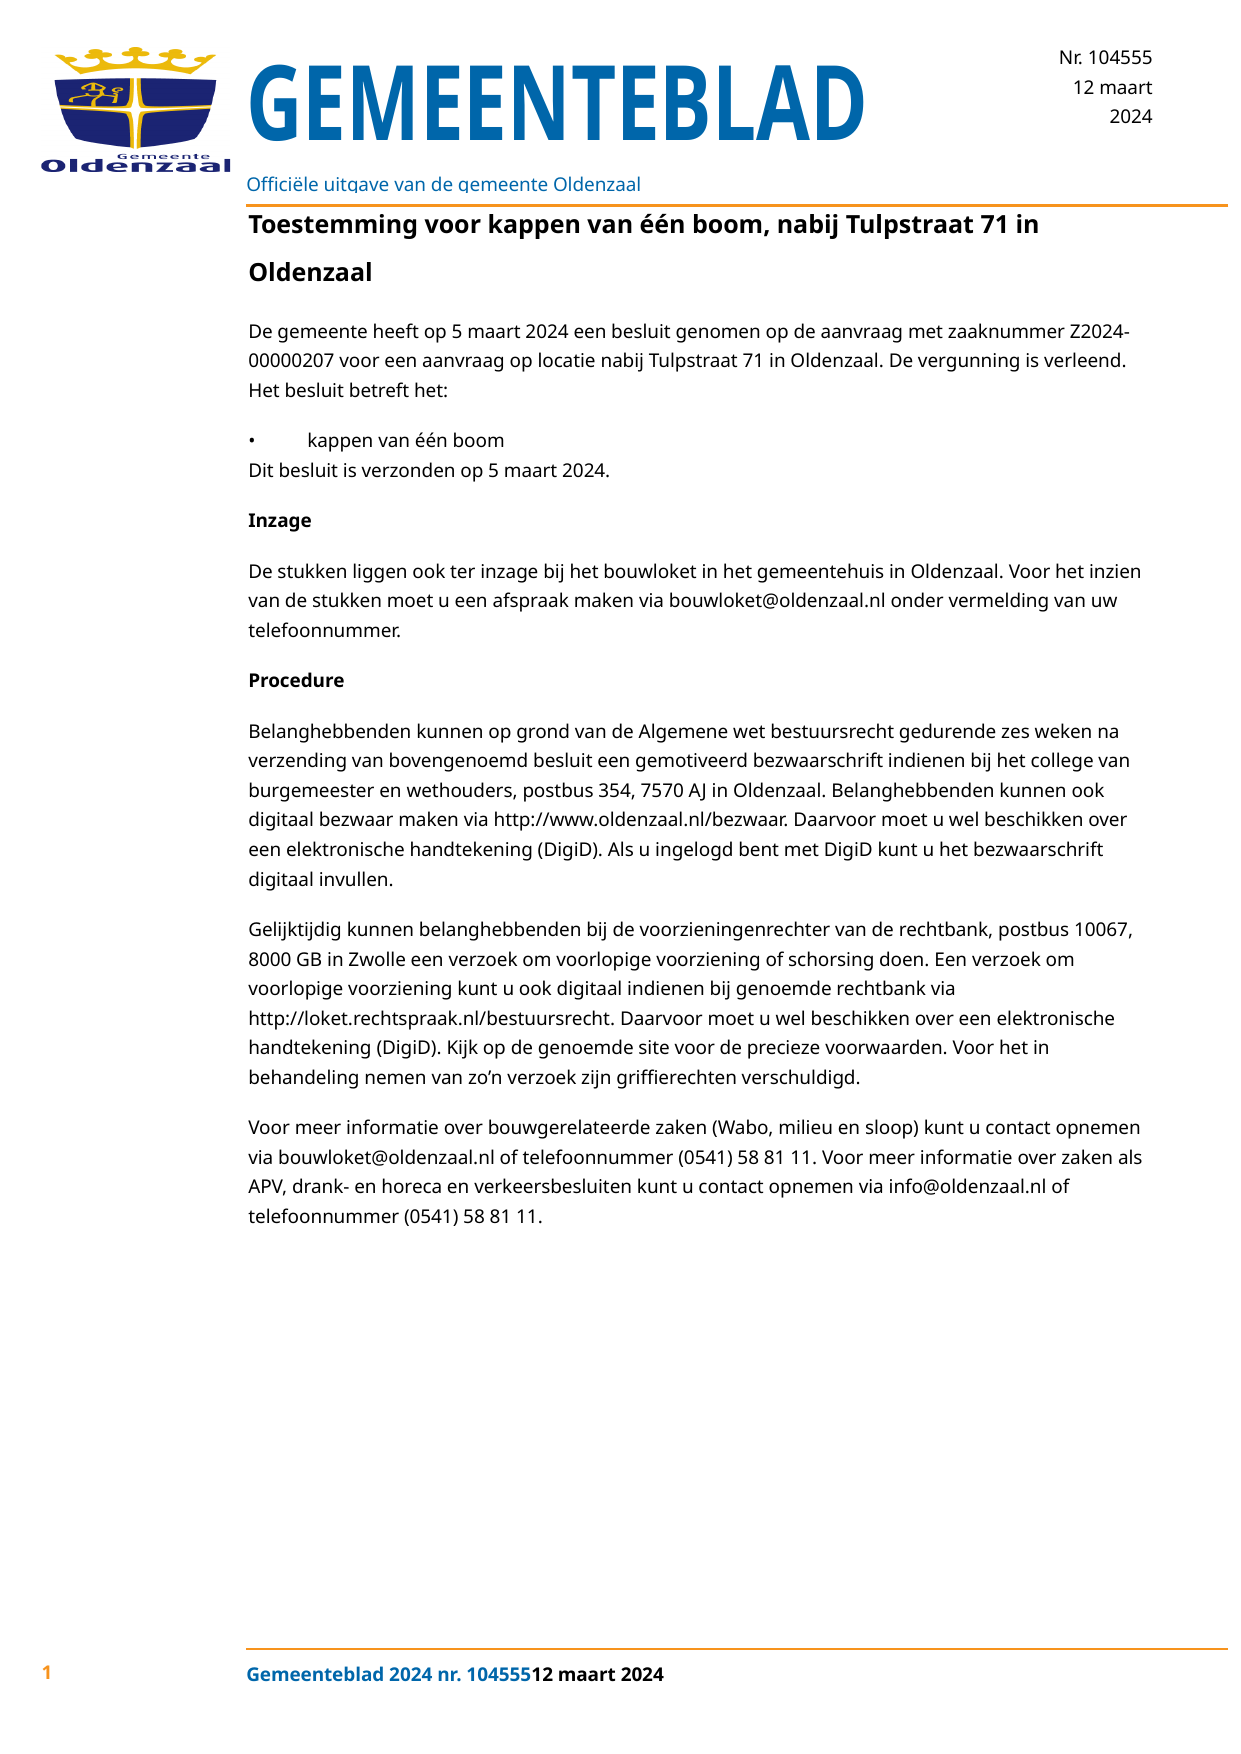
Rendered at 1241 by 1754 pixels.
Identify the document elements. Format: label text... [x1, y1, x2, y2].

text De gemeente heeft op 5 maart 2024 een besluit genomen op de aanvraag met zaaknummer Z2024-00000207 voor een aanvraag op locatie nabij Tulpstraat 71 in Oldenzaal. De vergunning is verleend. Het besluit betreft het: [248, 318, 1152, 403]
list kappen van één boom [248, 427, 1152, 453]
text Belanghebbenden kunnen op grond van de Algemene wet bestuursrecht gedurende zes weken na verzending van bovengenoemd besluit een gemotiveerd bezwaarschrift indienen bij het college van burgemeester en wethouders, postbus 354, 7570 AJ in Oldenzaal. Belanghebbenden kunnen ook digitaal bezwaar maken via http://www.oldenzaal.nl/bezwaar. Daarvoor moet u wel beschikken over een elektronische handtekening (DigiD). Als u ingelogd bent met DigiD kunt u het bezwaarschrift digitaal invullen. [248, 718, 1152, 892]
text Voor meer informatie over bouwgerelateerde zaken (Wabo, milieu en sloop) kunt u contact opnemen via bouwloket@oldenzaal.nl of telefoonnummer (0541) 58 81 11. Voor meer informatie over zaken als APV, drank- en horeca en verkeersbesluiten kunt u contact opnemen via info@oldenzaal.nl of telefoonnummer (0541) 58 81 11. [248, 1114, 1152, 1229]
picture [41, 47, 231, 172]
text Procedure [248, 667, 1152, 693]
text De stukken liggen ook ter inzage bij het bouwloket in het gemeentehuis in Oldenzaal. Voor het inzien van de stukken moet u een afspraak maken via bouwloket@oldenzaal.nl onder vermelding van uw telefoonnummer. [248, 558, 1152, 643]
text Toestemming voor kappen van één boom, nabij Tulpstraat 71 in Oldenzaal [248, 207, 1152, 288]
text Inzage [248, 507, 1152, 533]
text Dit besluit is verzonden op 5 maart 2024. [248, 457, 1152, 483]
text Gelijktijdig kunnen belanghebbenden bij de voorzieningenrechter van de rechtbank, postbus 10067, 8000 GB in Zwolle een verzoek om voorlopige voorziening of schorsing doen. Een verzoek om voorlopige voorziening kunt u ook digitaal indienen bij genoemde rechtbank via http://loket.rechtspraak.nl/bestuursrecht. Daarvoor moet u wel beschikken over een elektronische handtekening (DigiD). Kijk op de genoemde site voor de precieze voorwaarden. Voor het in behandeling nemen van zo’n verzoek zijn griffierechten verschuldigd. [248, 916, 1152, 1090]
